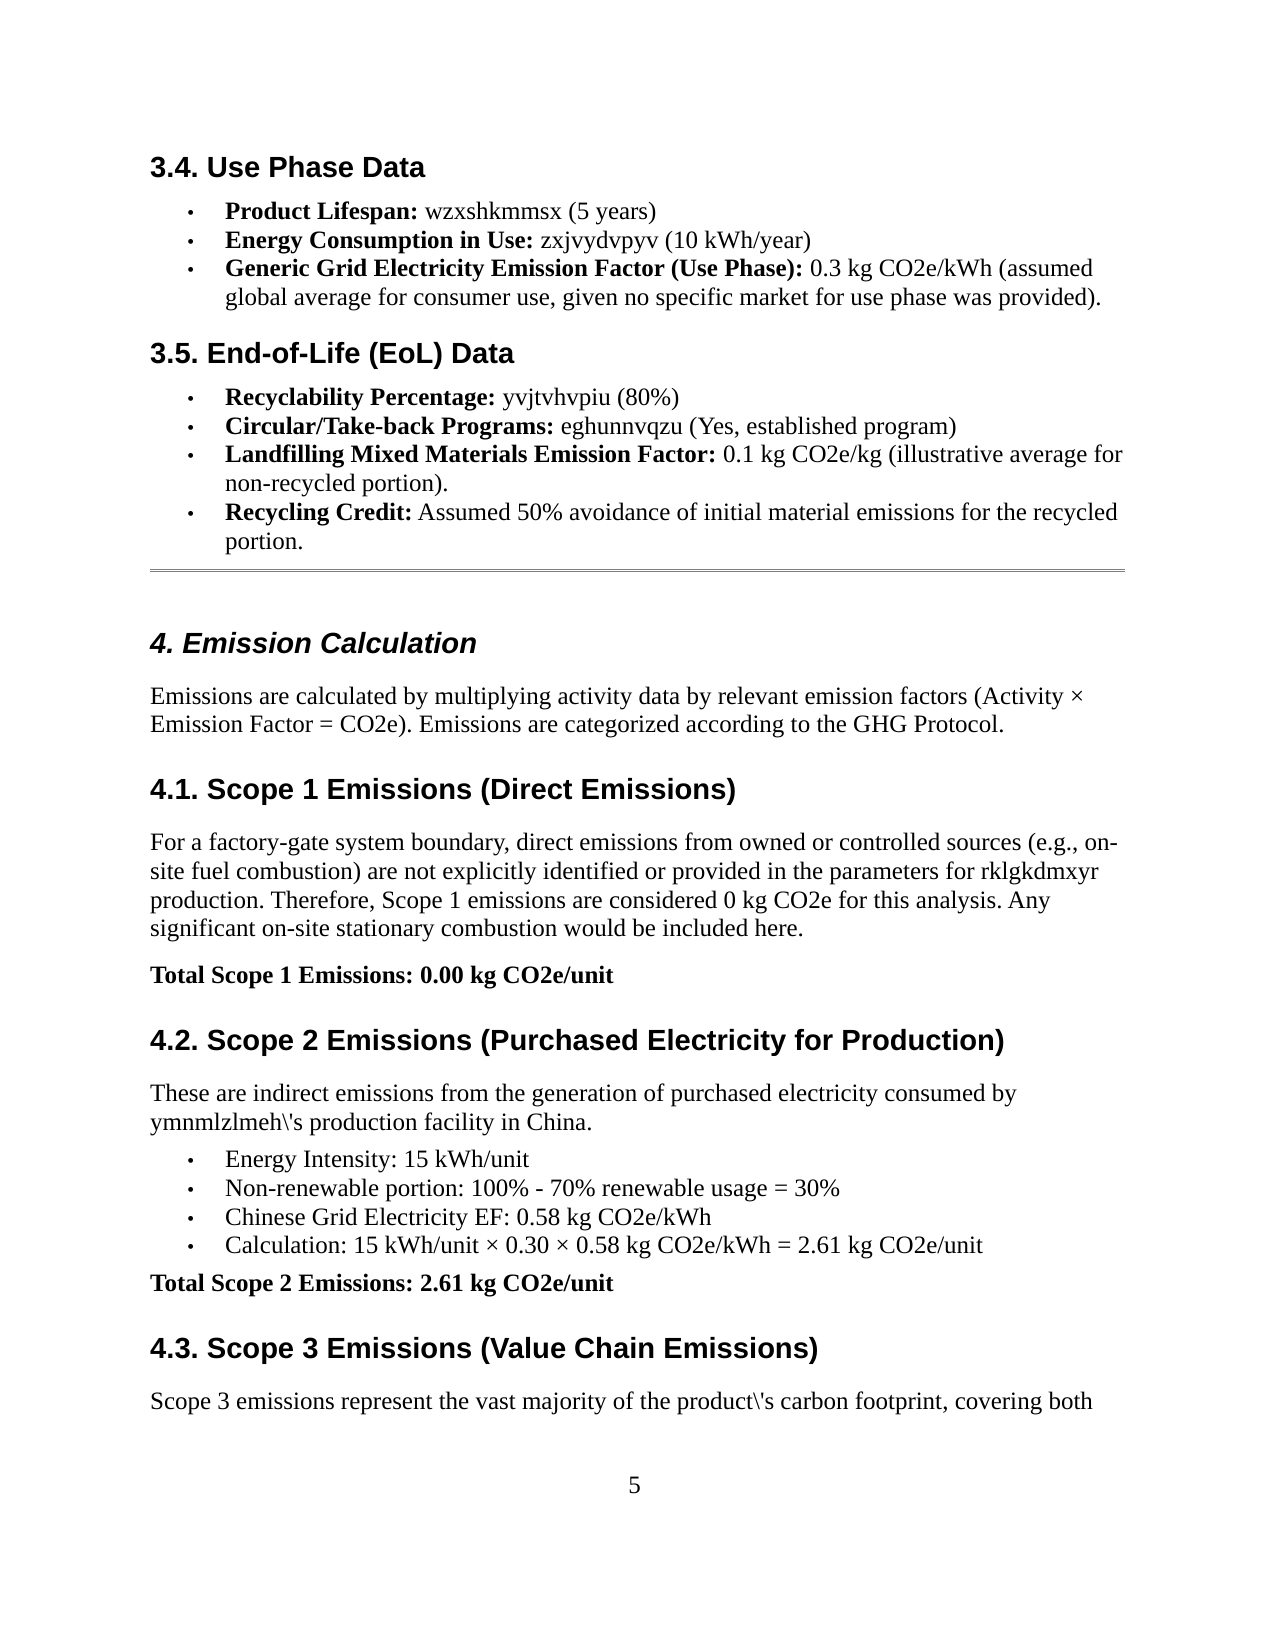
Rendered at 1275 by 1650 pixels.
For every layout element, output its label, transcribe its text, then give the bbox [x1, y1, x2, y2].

text Scope 3 emissions represent the vast majority of the product\'s carbon footprint, covering both [150, 1386, 1125, 1415]
text For a factory-gate system boundary, direct emissions from owned or controlled sources (e.g., on-site fuel combustion) are not explicitly identified or provided in the parameters for rklgkdmxyr production. Therefore, Scope 1 emissions are considered 0 kg CO2e for this analysis. Any significant on-site stationary combustion would be included here. [150, 827, 1125, 942]
list Non-renewable portion: 100% - 70% renewable usage = 30% [187, 1173, 1125, 1202]
list Recyclability Percentage: yvjtvhvpiu (80%) [187, 382, 1125, 411]
subtitle 4.1. Scope 1 Emissions (Direct Emissions) [150, 772, 1125, 806]
list Landfilling Mixed Materials Emission Factor: 0.1 kg CO2e/kg (illustrative average for non-recycled portion). [187, 439, 1125, 497]
subtitle 3.5. End-of-Life (EoL) Data [150, 336, 1125, 369]
list Recycling Credit: Assumed 50% avoidance of initial material emissions for the recycled portion. [187, 497, 1125, 554]
subtitle 4.3. Scope 3 Emissions (Value Chain Emissions) [150, 1331, 1125, 1364]
list Calculation: 15 kWh/unit × 0.30 × 0.58 kg CO2e/kWh = 2.61 kg CO2e/unit [187, 1231, 1125, 1259]
text These are indirect emissions from the generation of purchased electricity consumed by ymnmlzlmeh\'s production facility in China. [150, 1078, 1125, 1135]
list Generic Grid Electricity Emission Factor (Use Phase): 0.3 kg CO2e/kWh (assumed global average for consumer use, given no specific market for use phase was provided). [187, 253, 1125, 311]
text Emissions are calculated by multiplying activity data by relevant emission factors (Activity × Emission Factor = CO2e). Emissions are categorized according to the GHG Protocol. [150, 681, 1125, 738]
list Energy Intensity: 15 kWh/unit [187, 1144, 1125, 1173]
text Total Scope 1 Emissions: 0.00 kg CO2e/unit [150, 960, 1125, 989]
list Product Lifespan: wzxshkmmsx (5 years) [187, 196, 1125, 225]
list Circular/Take-back Programs: eghunnvqzu (Yes, established program) [187, 411, 1125, 439]
list Chinese Grid Electricity EF: 0.58 kg CO2e/kWh [187, 1202, 1125, 1231]
subtitle 4.2. Scope 2 Emissions (Purchased Electricity for Production) [150, 1023, 1125, 1056]
subtitle 3.4. Use Phase Data [150, 150, 1125, 183]
list Energy Consumption in Use: zxjvydvpyv (10 kWh/year) [187, 225, 1125, 253]
text Total Scope 2 Emissions: 2.61 kg CO2e/unit [150, 1268, 1125, 1297]
subtitle 4. Emission Calculation [150, 626, 1125, 659]
